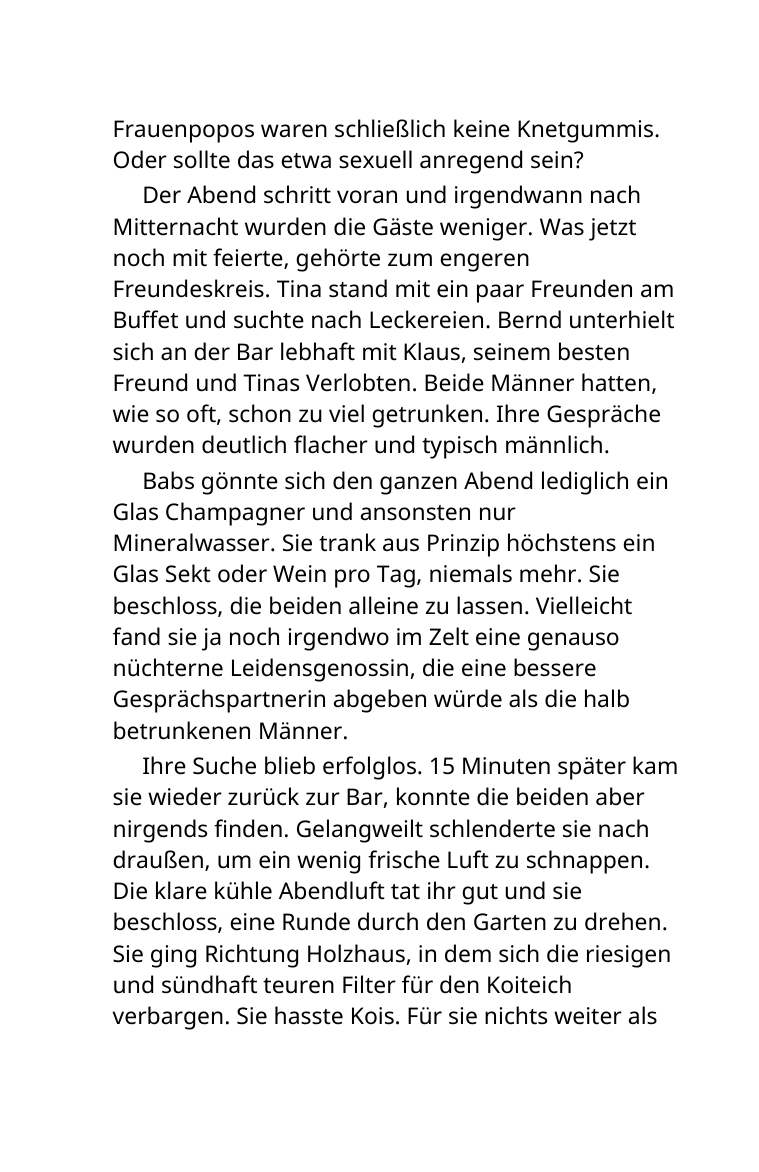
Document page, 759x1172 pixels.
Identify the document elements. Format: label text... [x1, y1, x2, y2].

text Frauenpopos waren schließlich keine Knetgummis. Oder sollte das etwa sexuell anregend sein? [112, 112, 684, 175]
text Ihre Suche blieb erfolglos. 15 Minuten später kam sie wieder zurück zur Bar, konnte die beiden aber nirgends finden. Gelangweilt schlenderte sie nach draußen, um ein wenig frische Luft zu schnappen. Die klare kühle Abendluft tat ihr gut und sie beschloss, eine Runde durch den Garten zu drehen. Sie ging Richtung Holzhaus, in dem sich die riesigen und sündhaft teuren Filter für den Koiteich verbargen. Sie hasste Kois. Für sie nichts weiter als [112, 750, 684, 1031]
text Babs gönnte sich den ganzen Abend lediglich ein Glas Champagner und ansonsten nur Mineralwasser. Sie trank aus Prinzip höchstens ein Glas Sekt oder Wein pro Tag, niemals mehr. Sie beschloss, die beiden alleine zu lassen. Vielleicht fand sie ja noch irgendwo im Zelt eine genauso nüchterne Leidensgenossin, die eine bessere Gesprächspartnerin abgeben würde als die halb betrunkenen Männer. [112, 464, 684, 746]
text Der Abend schritt voran und irgendwann nach Mitternacht wurden die Gäste weniger. Was jetzt noch mit feierte, gehörte zum engeren Freundeskreis. Tina stand mit ein paar Freunden am Buffet und suchte nach Leckereien. Bernd unterhielt sich an der Bar lebhaft mit Klaus, seinem besten Freund und Tinas Verlobten. Beide Männer hatten, wie so oft, schon zu viel getrunken. Ihre Gespräche wurden deutlich flacher und typisch männlich. [112, 179, 684, 460]
